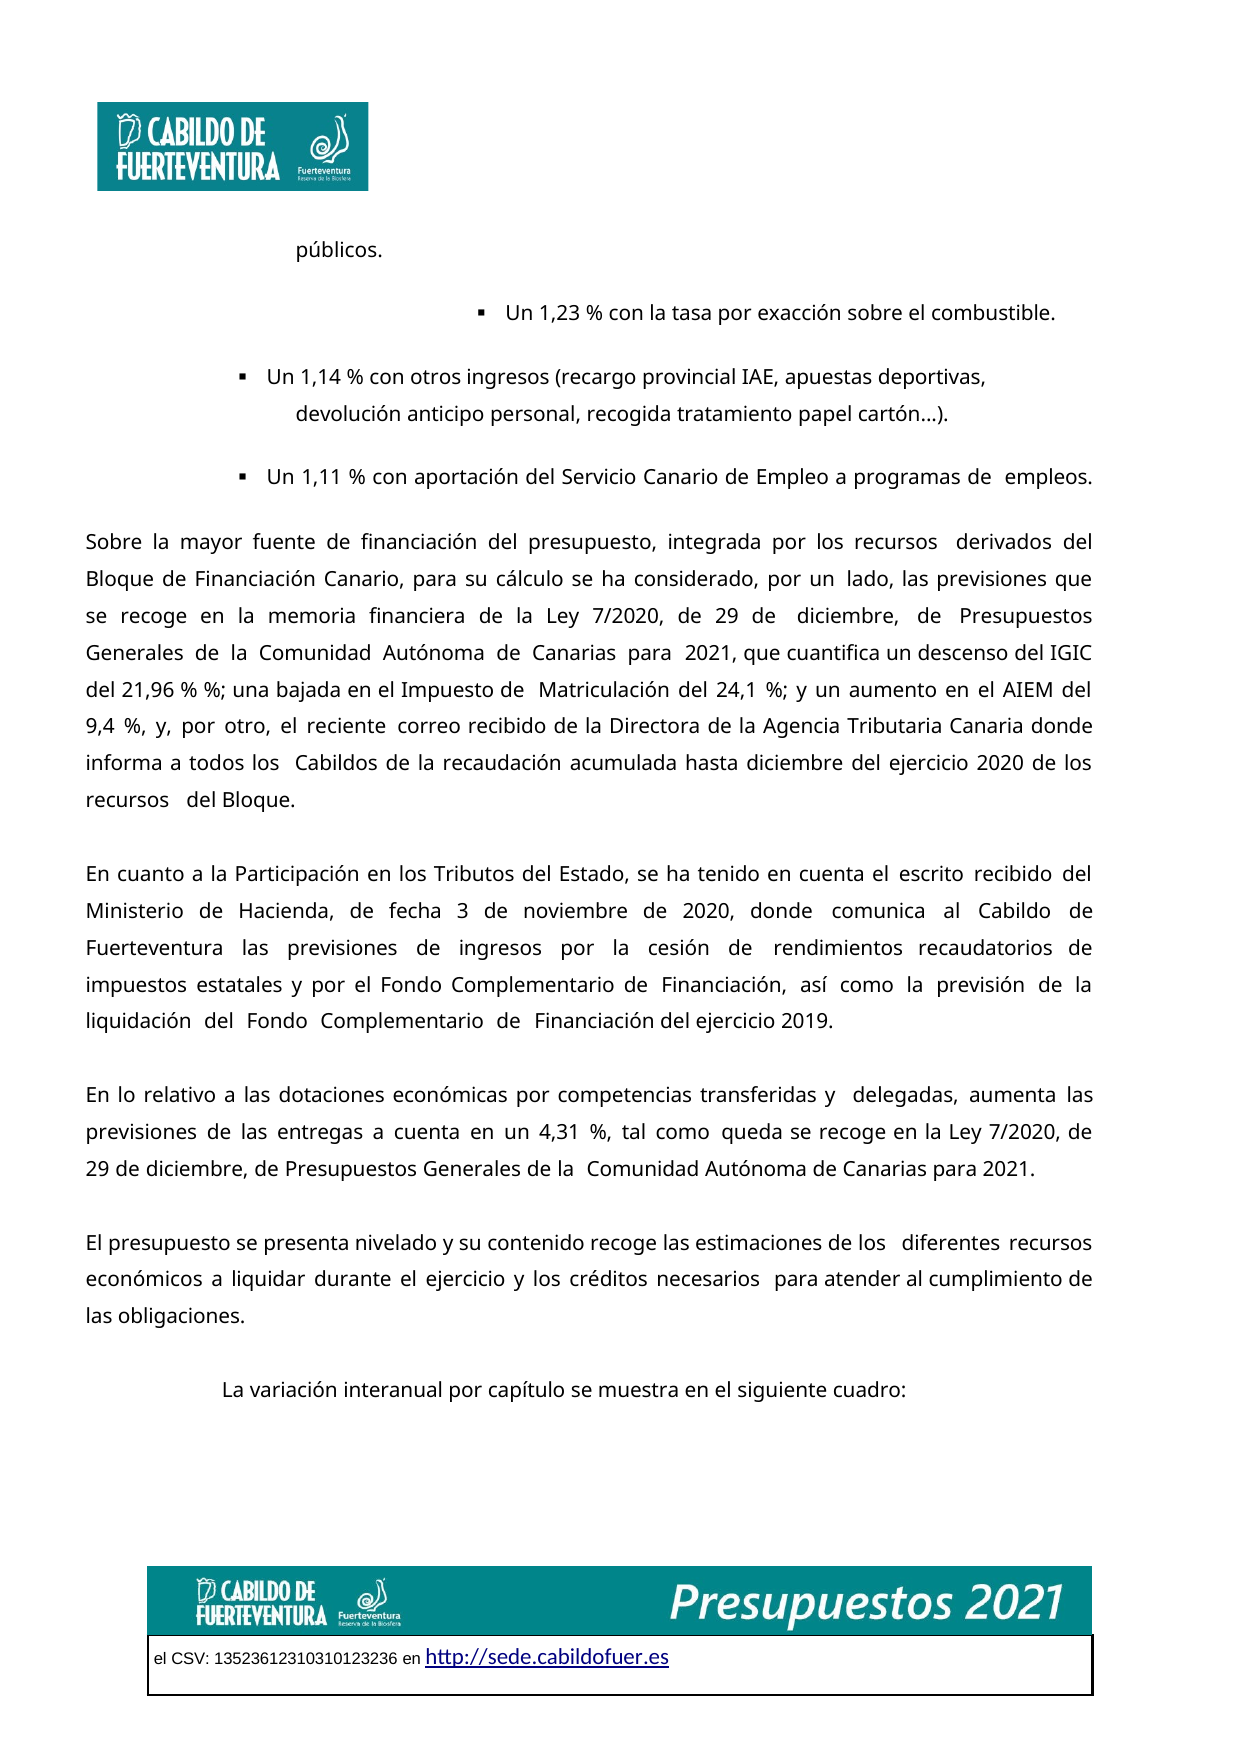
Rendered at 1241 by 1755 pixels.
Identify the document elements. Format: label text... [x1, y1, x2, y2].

text Sobre la mayor fuente de financiación del presupuesto, integrada por los recursos derivados del Bloque de Financiación Canario, para su cálculo se ha considerado, por un lado, las previsiones que se recoge en la memoria financiera de la Ley 7/2020, de 29 de diciembre, de Presupuestos Generales de la Comunidad Autónoma de Canarias para 2021, que cuantifica un descenso del IGIC del 21,96 % %; una bajada en el Impuesto de Matriculación del 24,1 %; y un aumento en el AIEM del 9,4 %, y, por otro, el reciente correo recibido de la Directora de la Agencia Tributaria Canaria donde informa a todos los Cabildos de la recaudación acumulada hasta diciembre del ejercicio 2020 de los recursos del Bloque. [85, 527, 1093, 814]
list Un 1,23 % con la tasa por exacción sobre el combustible. [476, 298, 1107, 327]
list Un 1,11 % con aportación del Servicio Canario de Empleo a programas de empleos. [238, 462, 1093, 491]
text En lo relativo a las dotaciones económicas por competencias transferidas y delegadas, aumenta las previsiones de las entregas a cuenta en un 4,31 %, tal como queda se recoge en la Ley 7/2020, de 29 de diciembre, de Presupuestos Generales de la Comunidad Autónoma de Canarias para 2021. [85, 1080, 1093, 1182]
text La variación interanual por capítulo se muestra en el siguiente cuadro: [222, 1375, 1107, 1403]
text En cuanto a la Participación en los Tributos del Estado, se ha tenido en cuenta el escrito recibido del Ministerio de Hacienda, de fecha 3 de noviembre de 2020, donde comunica al Cabildo de Fuerteventura las previsiones de ingresos por la cesión de rendimientos recaudatorios de impuestos estatales y por el Fondo Complementario de Financiación, así como la previsión de la liquidación del Fondo Complementario de Financiación del ejercicio 2019. [85, 859, 1093, 1035]
list Un 1,14 % con otros ingresos (recargo provincial IAE, apuestas deportivas, devolución anticipo personal, recogida tratamiento papel cartón...). [238, 362, 1093, 427]
text públicos. [295, 235, 1107, 263]
text El presupuesto se presenta nivelado y su contenido recoge las estimaciones de los diferentes recursos económicos a liquidar durante el ejercicio y los créditos necesarios para atender al cumplimiento de las obligaciones. [85, 1228, 1093, 1330]
